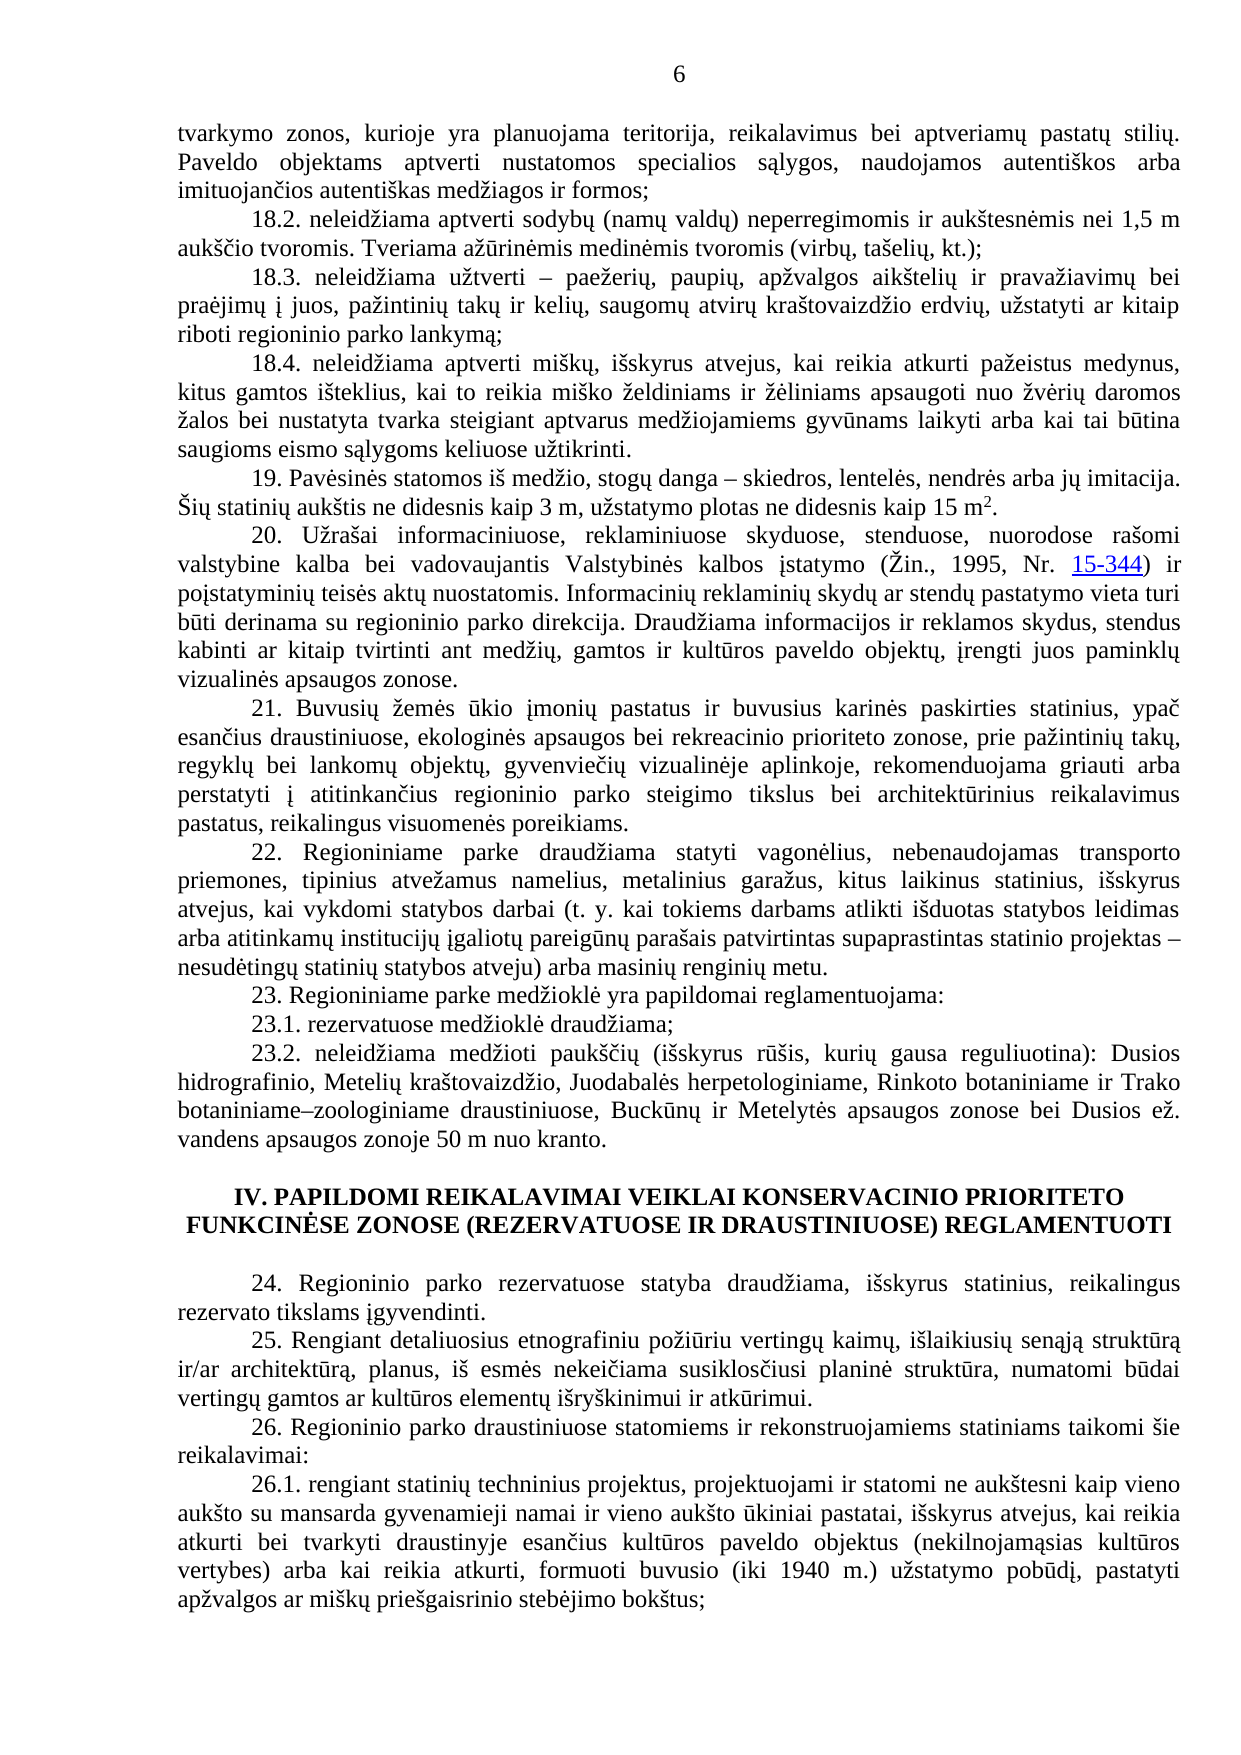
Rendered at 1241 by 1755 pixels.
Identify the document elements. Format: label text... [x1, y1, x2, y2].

text 25. Rengiant detaliuosius etnografiniu požiūriu vertingų kaimų, išlaikiusių senąją struktūrą ir/ar architektūrą, planus, iš esmės nekeičiama susiklosčiusi planinė struktūra, numatomi būdai vertingų gamtos ar kultūros elementų išryškinimui ir atkūrimui. [177, 1326, 1181, 1412]
text 18.4. neleidžiama aptverti miškų, išskyrus atvejus, kai reikia atkurti pažeistus medynus, kitus gamtos išteklius, kai to reikia miško želdiniams ir žėliniams apsaugoti nuo žvėrių daromos žalos bei nustatyta tvarka steigiant aptvarus medžiojamiems gyvūnams laikyti arba kai tai būtina saugioms eismo sąlygoms keliuose užtikrinti. [177, 348, 1181, 463]
text 23. Regioniniame parke medžioklė yra papildomai reglamentuojama: [177, 981, 1181, 1009]
text 18.3. neleidžiama užtverti – paežerių, paupių, apžvalgos aikštelių ir pravažiavimų bei praėjimų į juos, pažintinių takų ir kelių, saugomų atvirų kraštovaizdžio erdvių, užstatyti ar kitaip riboti regioninio parko lankymą; [177, 262, 1181, 348]
text 24. Regioninio parko rezervatuose statyba draudžiama, išskyrus statinius, reikalingus rezervato tikslams įgyvendinti. [177, 1268, 1181, 1326]
text 23.1. rezervatuose medžioklė draudžiama; [177, 1009, 1181, 1038]
text tvarkymo zonos, kurioje yra planuojama teritorija, reikalavimus bei aptveriamų pastatų stilių. Paveldo objektams aptverti nustatomos specialios sąlygos, naudojamos autentiškos arba imituojančios autentiškas medžiagos ir formos; [177, 118, 1181, 204]
text 23.2. neleidžiama medžioti paukščių (išskyrus rūšis, kurių gausa reguliuotina): Dusios hidrografinio, Metelių kraštovaizdžio, Juodabalės herpetologiniame, Rinkoto botaniniame ir Trako botaniniame–zoologiniame draustiniuose, Buckūnų ir Metelytės apsaugos zonose bei Dusios ež. vandens apsaugos zonoje 50 m nuo kranto. [177, 1038, 1181, 1153]
text 18.2. neleidžiama aptverti sodybų (namų valdų) neperregimomis ir aukštesnėmis nei 1,5 m aukščio tvoromis. Tveriama ažūrinėmis medinėmis tvoromis (virbų, tašelių, kt.); [177, 204, 1181, 262]
text 26.1. rengiant statinių techninius projektus, projektuojami ir statomi ne aukštesni kaip vieno aukšto su mansarda gyvenamieji namai ir vieno aukšto ūkiniai pastatai, išskyrus atvejus, kai reikia atkurti bei tvarkyti draustinyje esančius kultūros paveldo objektus (nekilnojamąsias kultūros vertybes) arba kai reikia atkurti, formuoti buvusio (iki 1940 m.) užstatymo pobūdį, pastatyti apžvalgos ar miškų priešgaisrinio stebėjimo bokštus; [177, 1469, 1181, 1613]
text 21. Buvusių žemės ūkio įmonių pastatus ir buvusius karinės paskirties statinius, ypač esančius draustiniuose, ekologinės apsaugos bei rekreacinio prioriteto zonose, prie pažintinių takų, regyklų bei lankomų objektų, gyvenviečių vizualinėje aplinkoje, rekomenduojama griauti arba perstatyti į atitinkančius regioninio parko steigimo tikslus bei architektūrinius reikalavimus pastatus, reikalingus visuomenės poreikiams. [177, 693, 1181, 837]
text 22. Regioniniame parke draudžiama statyti vagonėlius, nebenaudojamas transporto priemones, tipinius atvežamus namelius, metalinius garažus, kitus laikinus statinius, išskyrus atvejus, kai vykdomi statybos darbai (t. y. kai tokiems darbams atlikti išduotas statybos leidimas arba atitinkamų institucijų įgaliotų pareigūnų parašais patvirtintas supaprastintas statinio projektas – nesudėtingų statinių statybos atveju) arba masinių renginių metu. [177, 837, 1181, 981]
text 20. Užrašai informaciniuose, reklaminiuose skyduose, stenduose, nuorodose rašomi valstybine kalba bei vadovaujantis Valstybinės kalbos įstatymo (Žin., 1995, Nr. 15-344) ir poįstatyminių teisės aktų nuostatomis. Informacinių reklaminių skydų ar stendų pastatymo vieta turi būti derinama su regioninio parko direkcija. Draudžiama informacijos ir reklamos skydus, stendus kabinti ar kitaip tvirtinti ant medžių, gamtos ir kultūros paveldo objektų, įrengti juos paminklų vizualinės apsaugos zonose. [177, 521, 1181, 693]
text 26. Regioninio parko draustiniuose statomiems ir rekonstruojamiems statiniams taikomi šie reikalavimai: [177, 1412, 1181, 1469]
text IV. PAPILDOMI REIKALAVIMAI VEIKLAI KONSERVACINIO PRIORITETO FUNKCINĖSE ZONOSE (REZERVATUOSE IR DRAUSTINIUOSE) REGLAMENTUOTI [177, 1182, 1181, 1239]
text 19. Pavėsinės statomos iš medžio, stogų danga – skiedros, lentelės, nendrės arba jų imitacija. Šių statinių aukštis ne didesnis kaip 3 m, užstatymo plotas ne didesnis kaip 15 m2. [177, 463, 1181, 521]
